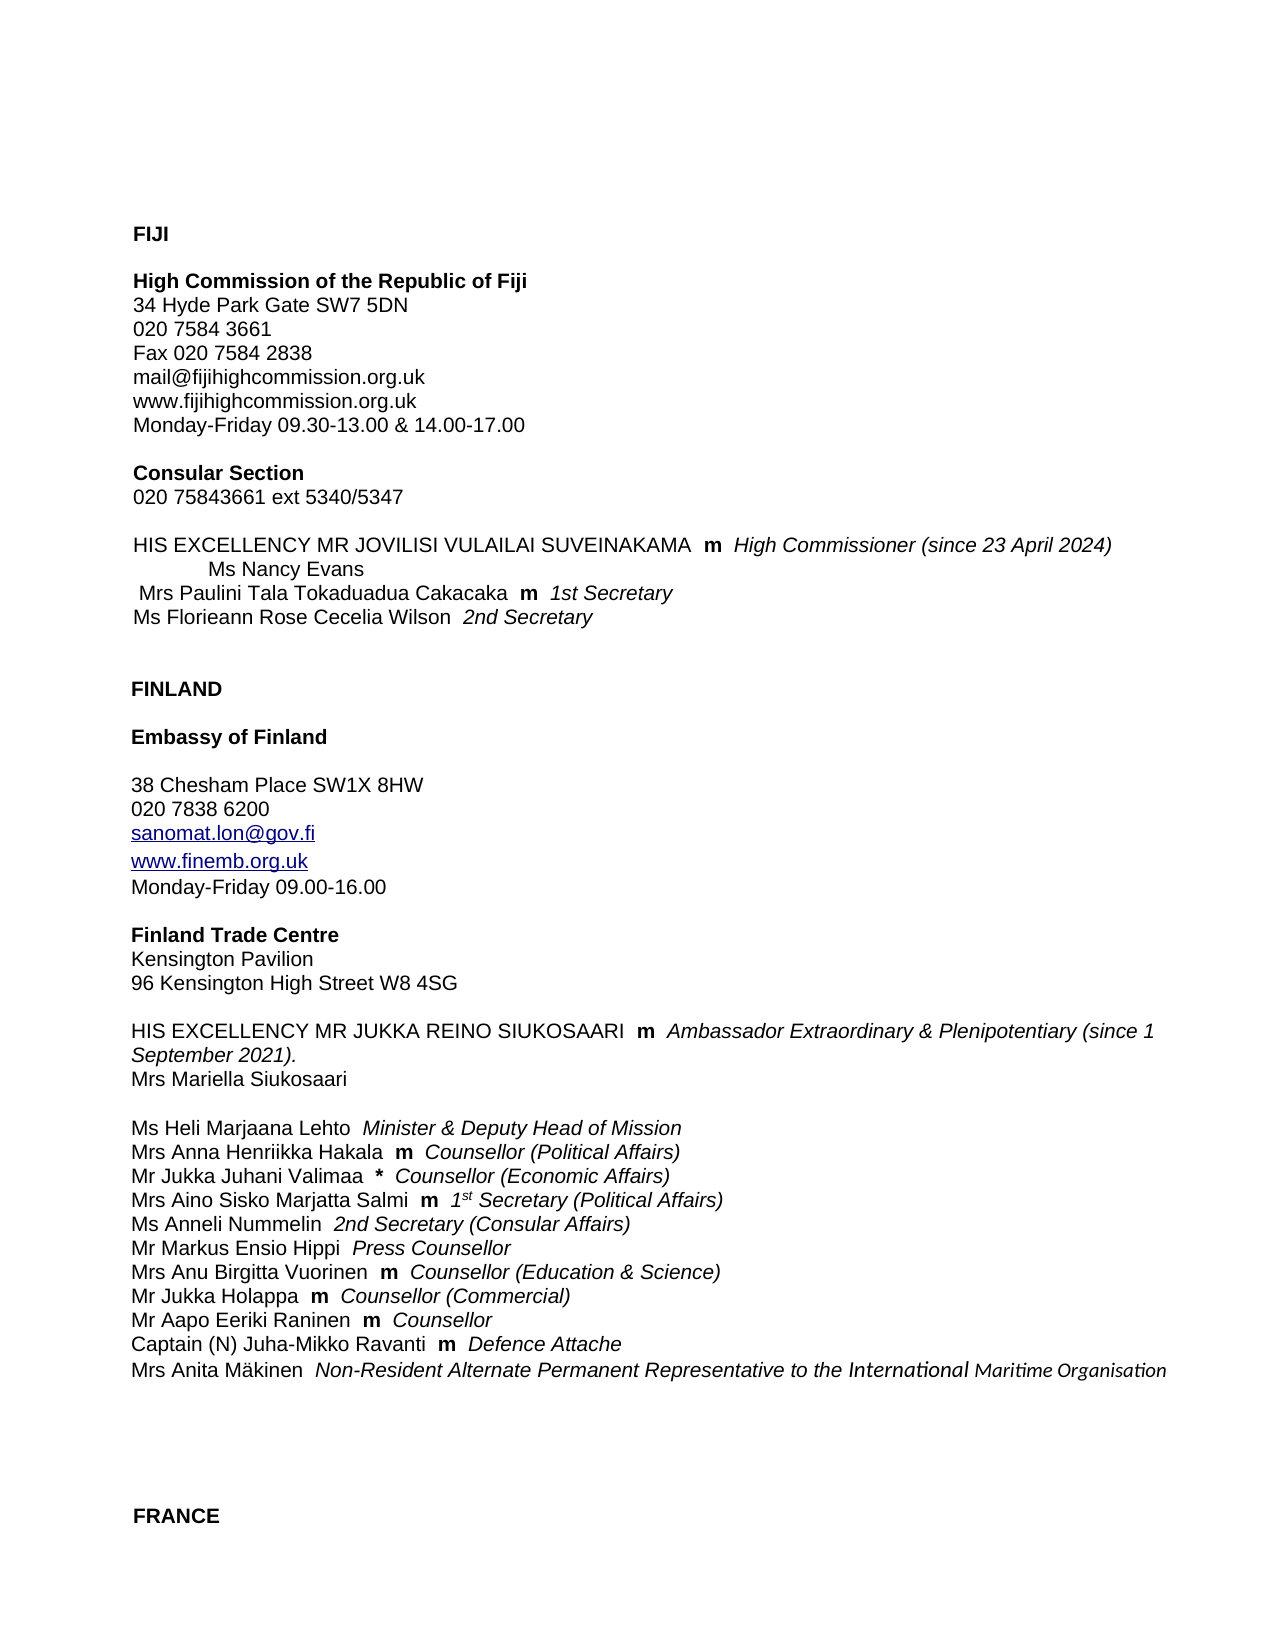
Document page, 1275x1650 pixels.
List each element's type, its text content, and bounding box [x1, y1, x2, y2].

text mail@fijihighcommission.org.uk [133, 365, 1181, 389]
text Ms Nancy Evans [133, 557, 1181, 581]
text Mr Jukka Holappa m Counsellor (Commercial) [131, 1284, 1183, 1308]
text FINLAND [131, 677, 1183, 701]
text Embassy of Finland [131, 724, 1183, 748]
text 020 75843661 ext 5340/5347 [133, 485, 1181, 509]
text 020 7584 3661 [133, 317, 1181, 341]
text Mrs Anita Mäkinen Non-Resident Alternate Permanent Representative to the International Maritime Organisation [131, 1356, 1183, 1384]
text FRANCE [133, 1503, 1181, 1527]
subtitle FIJI [133, 221, 1181, 245]
text Ms Anneli Nummelin 2nd Secretary (Consular Affairs) [131, 1212, 1183, 1236]
text HIS EXCELLENCY MR JOVILISI VULAILAI SUVEINAKAMA m High Commissioner (since 23 April 2024) [133, 533, 1181, 557]
text HIS EXCELLENCY MR JUKKA REINO SIUKOSAARI m Ambassador Extraordinary & Plenipotentiary (since 1 September 2021). Mrs Mariella Siukosaari [131, 1019, 1183, 1091]
text Mr Aapo Eeriki Raninen m Counsellor [131, 1308, 1183, 1332]
text Mrs Anu Birgitta Vuorinen m Counsellor (Education & Science) [131, 1260, 1183, 1284]
text sanomat.lon@gov.fi [131, 820, 1183, 844]
text Fax 020 7584 2838 [133, 341, 1181, 365]
text www.finemb.org.uk [131, 844, 1183, 875]
text Kensington Pavilion [131, 947, 1183, 971]
text Captain (N) Juha-Mikko Ravanti m Defence Attache [131, 1332, 1183, 1356]
text 34 Hyde Park Gate SW7 5DN [133, 293, 1181, 317]
text Mr Markus Ensio Hippi Press Counsellor [131, 1236, 1183, 1260]
text Monday-Friday 09.00-16.00 [131, 875, 1183, 899]
text 96 Kensington High Street W8 4SG [131, 971, 1183, 995]
text Mr Jukka Juhani Valimaa * Counsellor (Economic Affairs) [131, 1164, 1183, 1188]
text www.fijihighcommission.org.uk [133, 389, 1181, 413]
text Mrs Aino Sisko Marjatta Salmi m 1st Secretary (Political Affairs) [131, 1188, 1183, 1212]
text 38 Chesham Place SW1X 8HW [131, 772, 1183, 796]
text 020 7838 6200 [131, 796, 1183, 820]
subtitle High Commission of the Republic of Fiji [133, 269, 1181, 293]
text Ms Heli Marjaana Lehto Minister & Deputy Head of Mission [131, 1116, 1183, 1140]
text Mrs Paulini Tala Tokaduadua Cakacaka m 1st Secretary [133, 581, 1181, 605]
text Consular Section [133, 461, 1181, 485]
text Finland Trade Centre [131, 923, 1183, 947]
text Monday-Friday 09.30-13.00 & 14.00-17.00 [133, 413, 1181, 437]
text Mrs Anna Henriikka Hakala m Counsellor (Political Affairs) [131, 1140, 1183, 1164]
text Ms Florieann Rose Cecelia Wilson 2nd Secretary [133, 605, 1181, 629]
